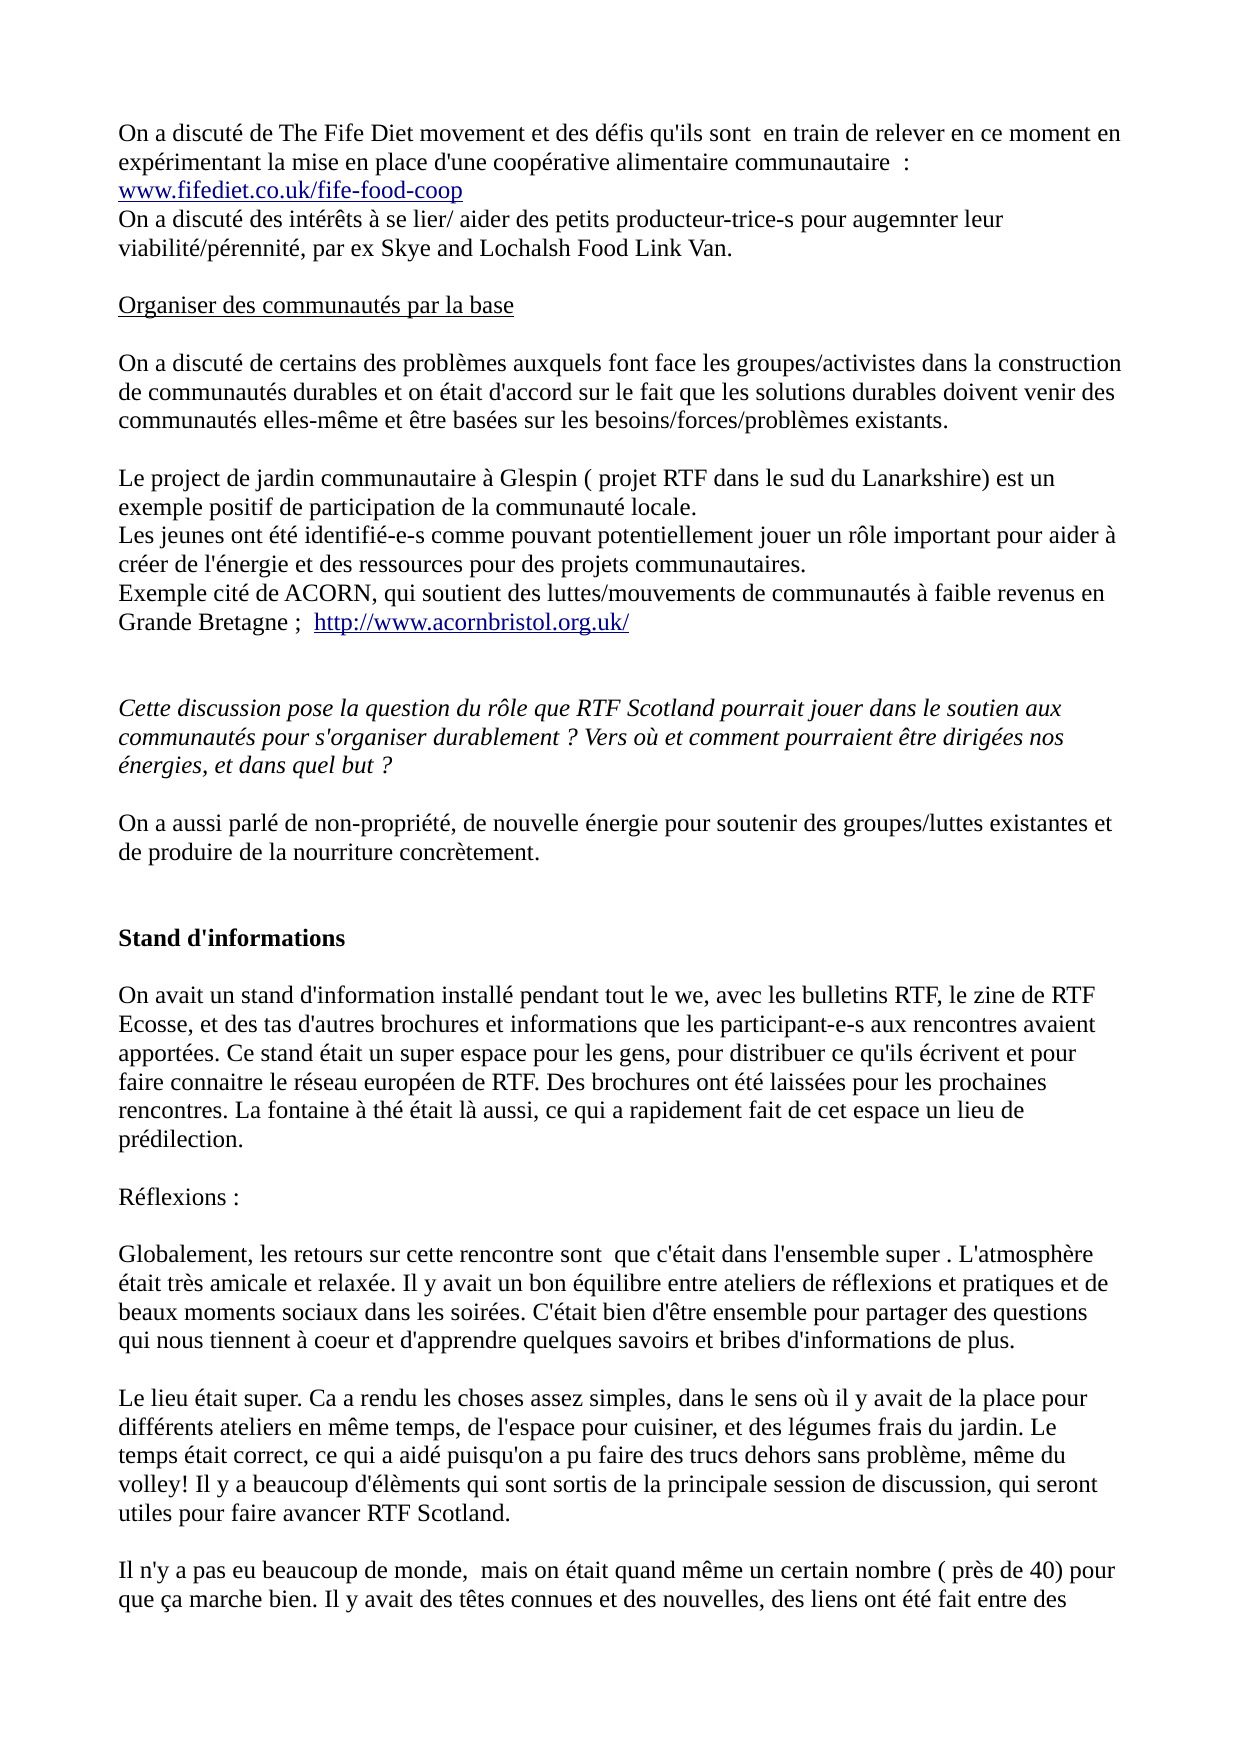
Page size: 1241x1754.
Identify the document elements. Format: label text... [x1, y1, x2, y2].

text Réflexions : [118, 1182, 1122, 1211]
text On a discuté de The Fife Diet movement et des défis qu'ils sont en train de relever en ce moment en expérimentant la mise en place d'une coopérative alimentaire communautaire : www.fifediet.co.uk/fife-food-coop [118, 118, 1122, 204]
text On avait un stand d'information installé pendant tout le we, avec les bulletins RTF, le zine de RTF Ecosse, et des tas d'autres brochures et informations que les participant-e-s aux rencontres avaient apportées. Ce stand était un super espace pour les gens, pour distribuer ce qu'ils écrivent et pour faire connaitre le réseau européen de RTF. Des brochures ont été laissées pour les prochaines rencontres. La fontaine à thé était là aussi, ce qui a rapidement fait de cet espace un lieu de prédilection. [118, 981, 1122, 1153]
text On a discuté de certains des problèmes auxquels font face les groupes/activistes dans la construction de communautés durables et on était d'accord sur le fait que les solutions durables doivent venir des communautés elles-même et être basées sur les besoins/forces/problèmes existants. [118, 348, 1122, 434]
text Organiser des communautés par la base [118, 291, 1122, 319]
text Stand d'informations [118, 923, 1122, 952]
text Le lieu était super. Ca a rendu les choses assez simples, dans le sens où il y avait de la place pour différents ateliers en même temps, de l'espace pour cuisiner, et des légumes frais du jardin. Le temps était correct, ce qui a aidé puisqu'on a pu faire des trucs dehors sans problème, même du volley! Il y a beaucoup d'élèments qui sont sortis de la principale session de discussion, qui seront utiles pour faire avancer RTF Scotland. [118, 1383, 1122, 1527]
text Cette discussion pose la question du rôle que RTF Scotland pourrait jouer dans le soutien aux communautés pour s'organiser durablement ? Vers où et comment pourraient être dirigées nos énergies, et dans quel but ? [118, 693, 1122, 779]
text Globalement, les retours sur cette rencontre sont que c'était dans l'ensemble super . L'atmosphère était très amicale et relaxée. Il y avait un bon équilibre entre ateliers de réflexions et pratiques et de beaux moments sociaux dans les soirées. C'était bien d'être ensemble pour partager des questions qui nous tiennent à coeur et d'apprendre quelques savoirs et bribes d'informations de plus. [118, 1239, 1122, 1354]
text Le project de jardin communautaire à Glespin ( projet RTF dans le sud du Lanarkshire) est un exemple positif de participation de la communauté locale. Les jeunes ont été identifié-e-s comme pouvant potentiellement jouer un rôle important pour aider à créer de l'énergie et des ressources pour des projets communautaires. [118, 463, 1122, 578]
text On a aussi parlé de non-propriété, de nouvelle énergie pour soutenir des groupes/luttes existantes et de produire de la nourriture concrètement. [118, 808, 1122, 866]
text Il n'y a pas eu beaucoup de monde, mais on était quand même un certain nombre ( près de 40) pour que ça marche bien. Il y avait des têtes connues et des nouvelles, des liens ont été fait entre des [118, 1556, 1122, 1613]
text On a discuté des intérêts à se lier/ aider des petits producteur-trice-s pour augemnter leur viabilité/pérennité, par ex Skye and Lochalsh Food Link Van. [118, 204, 1122, 262]
text Exemple cité de ACORN, qui soutient des luttes/mouvements de communautés à faible revenus en Grande Bretagne ; http://www.acornbristol.org.uk/ [118, 578, 1122, 636]
